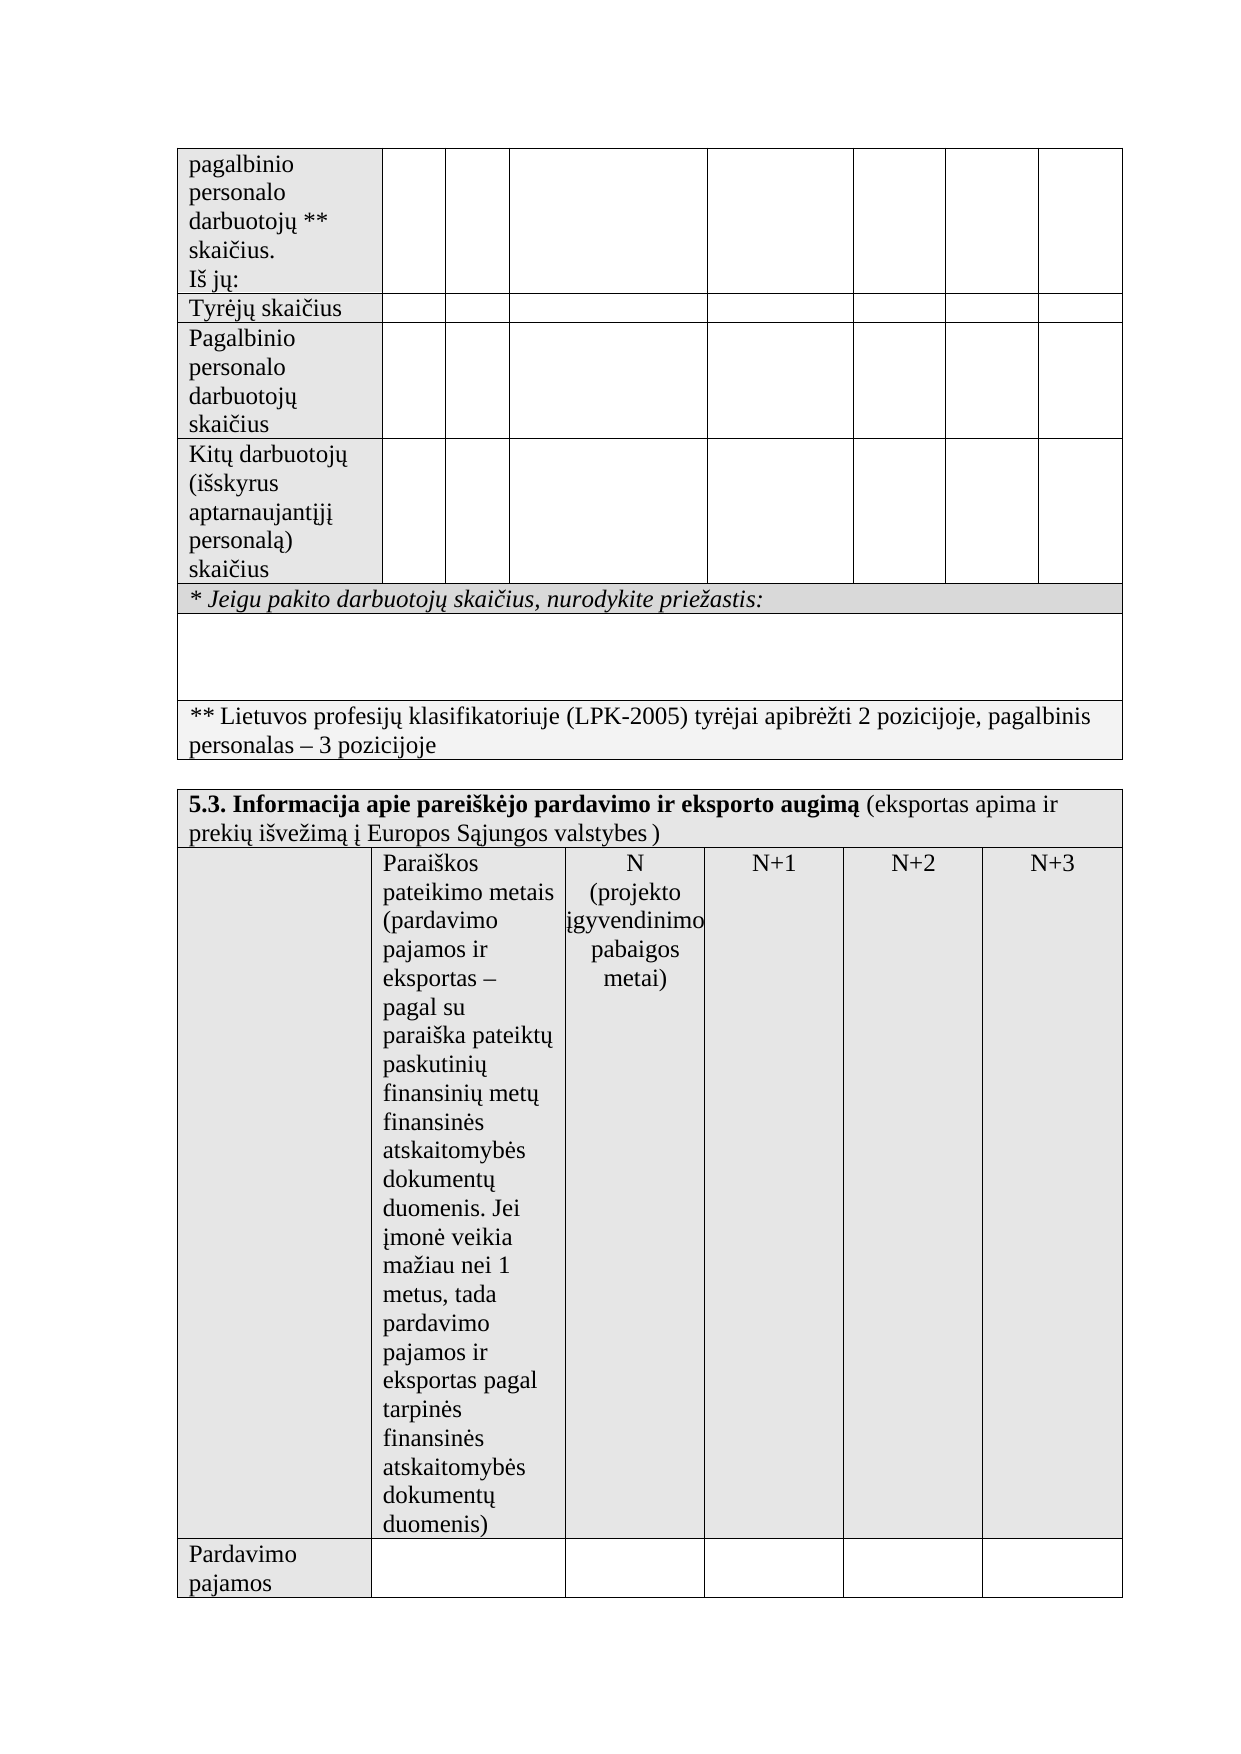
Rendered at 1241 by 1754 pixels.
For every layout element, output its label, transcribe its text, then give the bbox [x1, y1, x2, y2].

table_cell [383, 323, 445, 438]
table_cell N+1 [705, 848, 843, 1538]
table_cell [844, 1539, 982, 1597]
table_cell [1039, 294, 1122, 322]
table_cell N+3 [983, 848, 1122, 1538]
table_cell [510, 439, 707, 583]
table_cell N+2 [844, 848, 982, 1538]
table_cell [946, 439, 1038, 583]
table_cell [510, 149, 707, 292]
table_cell [383, 439, 445, 583]
table_cell * Jeigu pakito darbuotojų skaičius, nurodykite priežastis: [178, 584, 1122, 613]
table_cell [566, 1539, 704, 1597]
table_cell Pagalbinio personalo darbuotojų skaičius [178, 323, 382, 438]
table_cell [383, 149, 445, 292]
table_cell [854, 439, 945, 583]
table_cell [1039, 439, 1122, 583]
table_cell [372, 1539, 565, 1597]
table_cell [854, 294, 945, 322]
table_cell [983, 1539, 1122, 1597]
table_header 5.3. Informacija apie pareiškėjo pardavimo ir eksporto augimą (eksportas apima ir prekių išvežimą į Europos Sąjungos valstybes ) [178, 790, 1122, 847]
table_cell [383, 294, 445, 322]
table_cell [178, 848, 371, 1538]
table_cell [946, 323, 1038, 438]
table_cell [854, 149, 945, 292]
table_cell [708, 294, 853, 322]
table_cell [708, 149, 853, 292]
table_cell [946, 294, 1038, 322]
table_cell ** Lietuvos profesijų klasifikatoriuje (LPK-2005) tyrėjai apibrėžti 2 pozicijoje, pagalbinis personalas – 3 pozicijoje [178, 701, 1122, 759]
table_cell pagalbinio personalo darbuotojų ** skaičius. Iš jų: [178, 149, 382, 292]
table_cell [708, 439, 853, 583]
table_cell [446, 149, 509, 292]
table_cell 1. Pardavimo pajamos [178, 1539, 371, 1597]
table_cell [510, 294, 707, 322]
table_cell [708, 323, 853, 438]
table_cell [946, 149, 1038, 292]
table_cell [446, 323, 509, 438]
table_cell Paraiškos pateikimo metais (pardavimo pajamos ir eksportas – pagal su paraiška pateiktų paskutinių finansinių metų finansinės atskaitomybės dokumentų duomenis. Jei įmonė veikia mažiau nei 1 metus, tada pardavimo pajamos ir eksportas pagal tarpinės finansinės atskaitomybės dokumentų duomenis) [372, 848, 565, 1538]
table_cell [178, 614, 1122, 700]
table_cell [446, 294, 509, 322]
table_cell [1039, 149, 1122, 292]
table_cell [510, 323, 707, 438]
table_cell Kitų darbuotojų (išskyrus aptarnaujantįjį personalą) skaičius [178, 439, 382, 583]
table_cell [1039, 323, 1122, 438]
table_cell [446, 439, 509, 583]
table_cell Tyrėjų skaičius [178, 294, 382, 322]
table_cell [854, 323, 945, 438]
table_cell N (projekto įgyvendinimo pabaigos metai) [566, 848, 704, 1538]
table_cell [705, 1539, 843, 1597]
